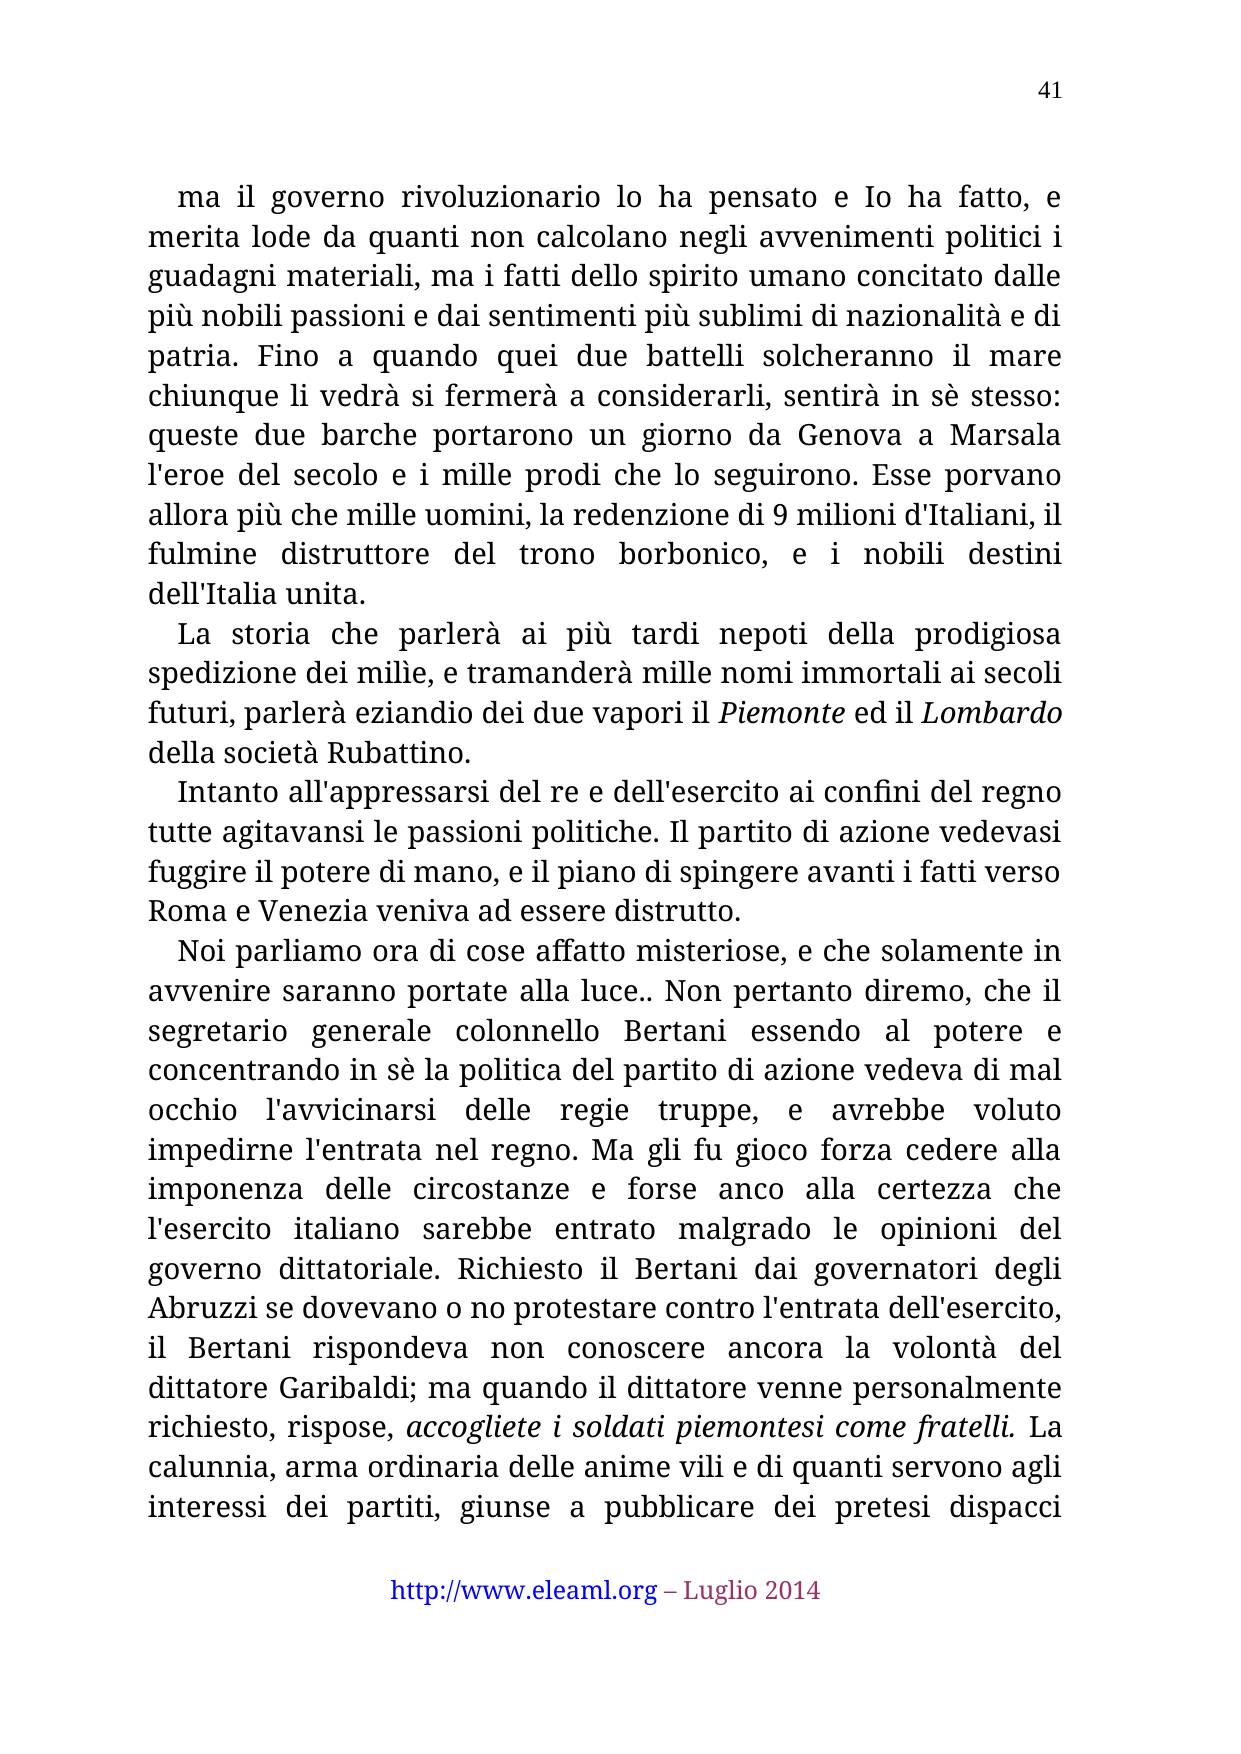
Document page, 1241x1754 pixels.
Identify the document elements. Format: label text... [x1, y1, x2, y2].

text Noi parliamo ora di cose affatto misteriose, e che solamente in avvenire saranno portate alla luce.. Non pertanto diremo, che il segretario generale colonnello Bertani essendo al potere e concentrando in sè la politica del partito di azione vedeva di mal occhio l'avvicinarsi delle regie truppe, e avrebbe voluto impedirne l'entrata nel regno. Ma gli fu gioco forza cedere alla imponenza delle circostanze e forse anco alla certezza che l'esercito italiano sarebbe entrato malgrado le opinioni del governo dittatoriale. Richiesto il Bertani dai governatori degli Abruzzi se dovevano o no protestare contro l'entrata dell'esercito, il Bertani rispondeva non conoscere ancora la volontà del dittatore Garibaldi; ma quando il dittatore venne personalmente richiesto, rispose, accogliete i soldati piemontesi come fratelli. La calunnia, arma ordinaria delle anime vili e di quanti servono agli interessi dei partiti, giunse a pubblicare dei pretesi dispacci [148, 930, 1063, 1526]
text La storia che parlerà ai più tardi nepoti della prodigiosa spedizione dei milìe, e tramanderà mille nomi immortali ai secoli futuri, parlerà eziandio dei due vapori il Piemonte ed il Lombardo della società Rubattino. [148, 613, 1063, 772]
text Intanto all'appressarsi del re e dell'esercito ai confini del regno tutte agitavansi le passioni politiche. Il partito di azione vedevasi fuggire il potere di mano, e il piano di spingere avanti i fatti verso Roma e Venezia veniva ad essere distrutto. [148, 772, 1063, 930]
text ma il governo rivoluzionario lo ha pensato e Io ha fatto, e merita lode da quanti non calcolano negli avvenimenti politici i guadagni materiali, ma i fatti dello spirito umano concitato dalle più nobili passioni e dai sentimenti più sublimi di nazionalità e di patria. Fino a quando quei due battelli solcheranno il mare chiunque li vedrà si fermerà a considerarli, sentirà in sè stesso: queste due barche portarono un giorno da Genova a Marsala l'eroe del secolo e i mille prodi che lo seguirono. Esse porvano allora più che mille uomini, la redenzione di 9 milioni d'Italiani, il fulmine distruttore del trono borbonico, e i nobili destini dell'Italia unita. [148, 176, 1063, 613]
